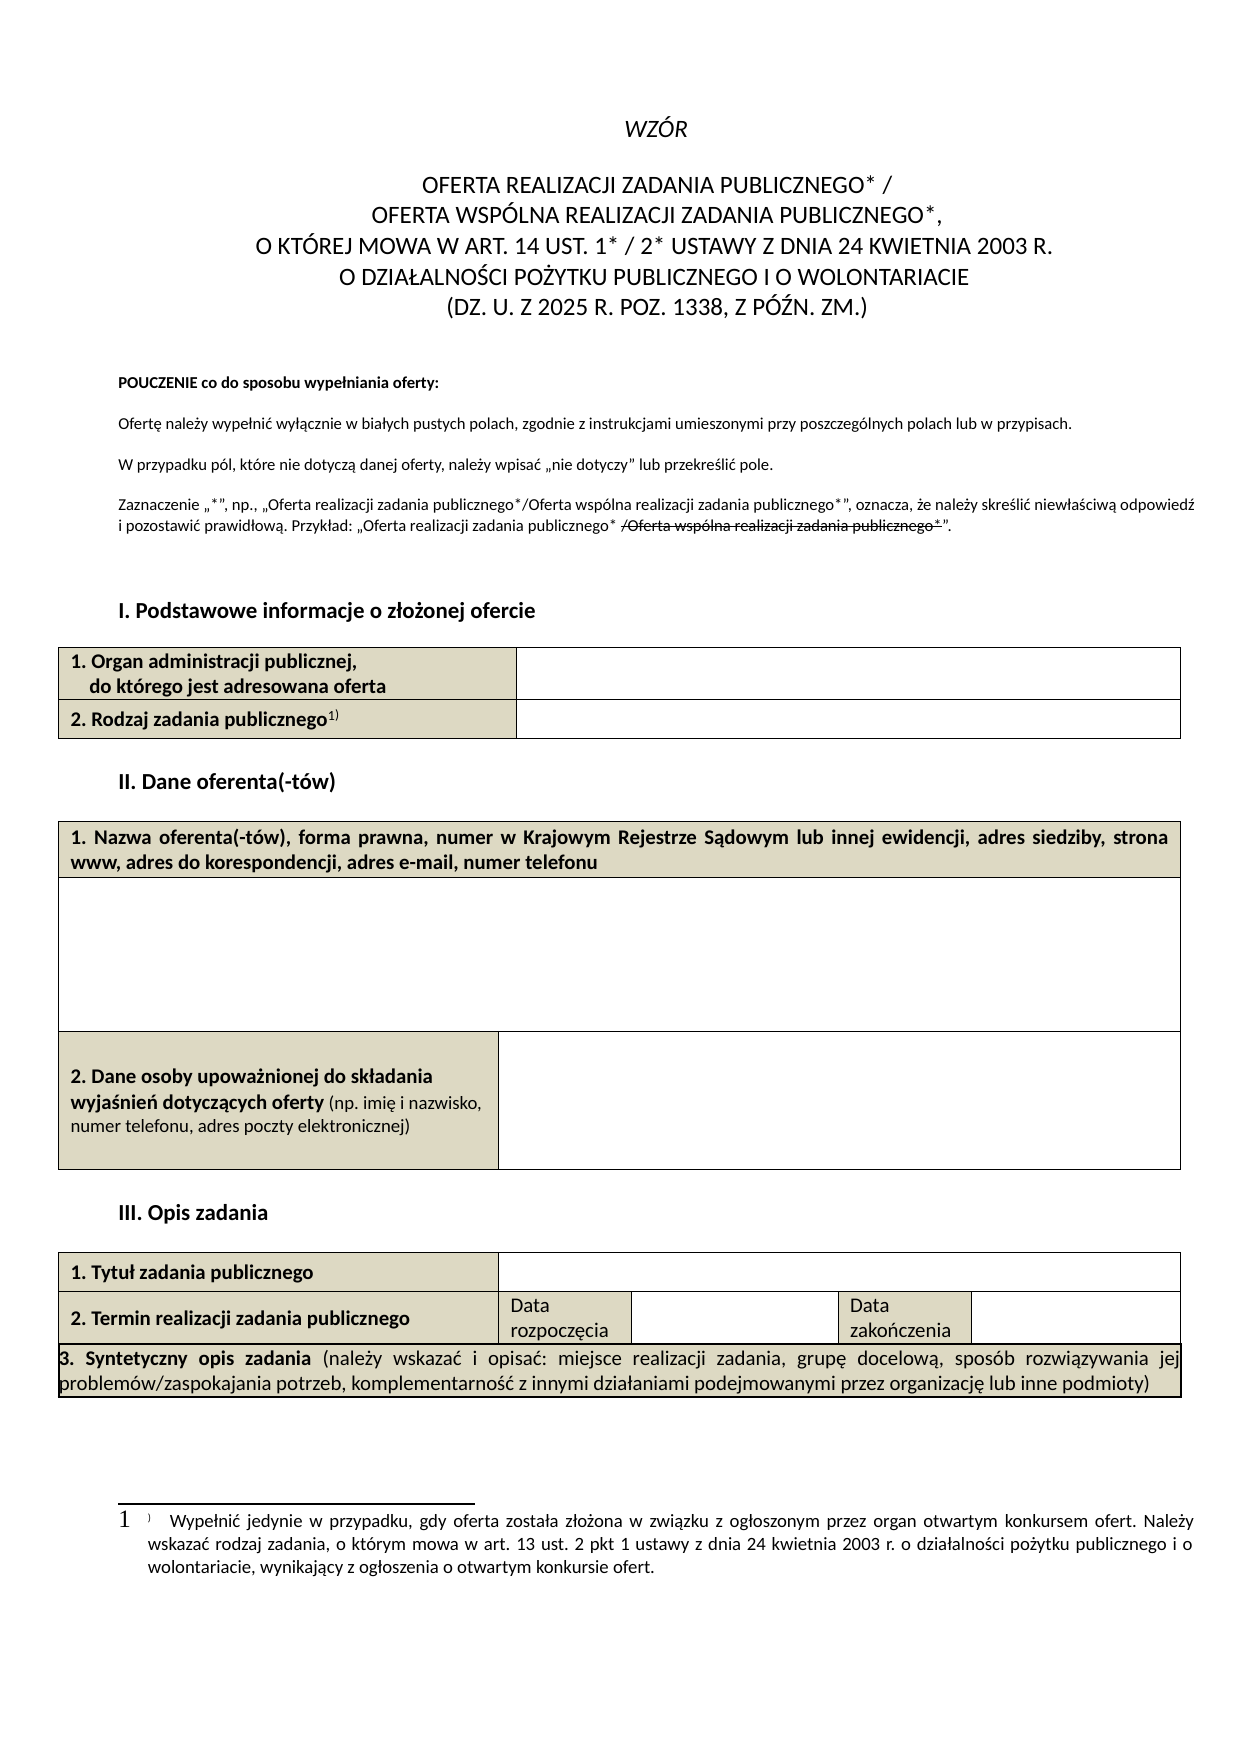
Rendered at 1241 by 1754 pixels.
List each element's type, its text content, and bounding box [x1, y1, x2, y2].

text III. Opis zadania [118, 1198, 1196, 1226]
text OFERTA WSPÓLNA REALIZACJI ZADANIA PUBLICZNEGO*, [118, 200, 1196, 230]
table_header 1. Nazwa oferenta(-tów), forma prawna, numer w Krajowym Rejestrze Sądowym lub innej ewidencji, adres siedziby, strona www, adres do korespondencji, adres e-mail, numer telefonu [59, 822, 1180, 877]
text O KTÓREJ MOWA W ART. 14 UST. 1* / 2* USTAWY Z DNIA 24 KWIETNIA 2003 R. O DZIAŁALNOŚCI POŻYTKU PUBLICZNEGO I O WOLONTARIACIE (DZ. U. Z 2025 R. POZ. 1338, Z PÓŹN. ZM.) [118, 230, 1196, 322]
table_cell [517, 700, 1180, 738]
table_cell 2. Dane osoby upoważnionej do składania wyjaśnień dotyczących oferty (np. imię i nazwisko, numer telefonu, adres poczty elektronicznej) [59, 1032, 498, 1169]
text II. Dane oferenta(-tów) [118, 767, 1196, 795]
table_cell 3. Syntetyczny opis zadania (należy wskazać i opisać: miejsce realizacji zadania, grupę docelową, sposób rozwiązywania jej problemów/zaspokajania potrzeb, komplementarność z innymi działaniami podejmowanymi przez organizację lub inne podmioty) [60, 1345, 1180, 1396]
table_cell [59, 878, 1180, 1031]
table_header [499, 1253, 1180, 1291]
text POUCZENIE co do sposobu wypełniania oferty: [118, 373, 1196, 393]
text Ofertę należy wypełnić wyłącznie w białych pustych polach, zgodnie z instrukcjami umieszonymi przy poszczególnych polach lub w przypisach. [118, 413, 1196, 433]
table_cell [499, 1032, 1180, 1169]
table_cell 2. Rodzaj zadania publicznego) [59, 700, 516, 738]
text W przypadku pól, które nie dotyczą danej oferty, należy wpisać „nie dotyczy” lub przekreślić pole. [118, 454, 1196, 474]
table_cell Data rozpoczęcia [499, 1292, 631, 1343]
text Zaznaczenie „*”, np., „Oferta realizacji zadania publicznego*/Oferta wspólna realizacji zadania publicznego*”, oznacza, że należy skreślić niewłaściwą odpowiedź i pozostawić prawidłową. Przykład: „Oferta realizacji zadania publicznego* /Oferta wspólna realizacji zadania publicznego*”. [118, 494, 1196, 535]
table_header 1. Organ administracji publicznej, do którego jest adresowana oferta [59, 648, 516, 699]
table_cell 2. Termin realizacji zadania publicznego [59, 1292, 498, 1343]
table_header [517, 648, 1180, 699]
table_cell [972, 1292, 1180, 1343]
table_cell [632, 1292, 838, 1343]
text OFERTA REALIZACJI ZADANIA PUBLICZNEGO* / [118, 169, 1196, 200]
table_header 1. Tytuł zadania publicznego [59, 1253, 498, 1291]
text I. Podstawowe informacje o złożonej ofercie [118, 596, 1196, 624]
table_cell Data zakończenia [839, 1292, 971, 1343]
text WZÓR [118, 114, 1196, 144]
